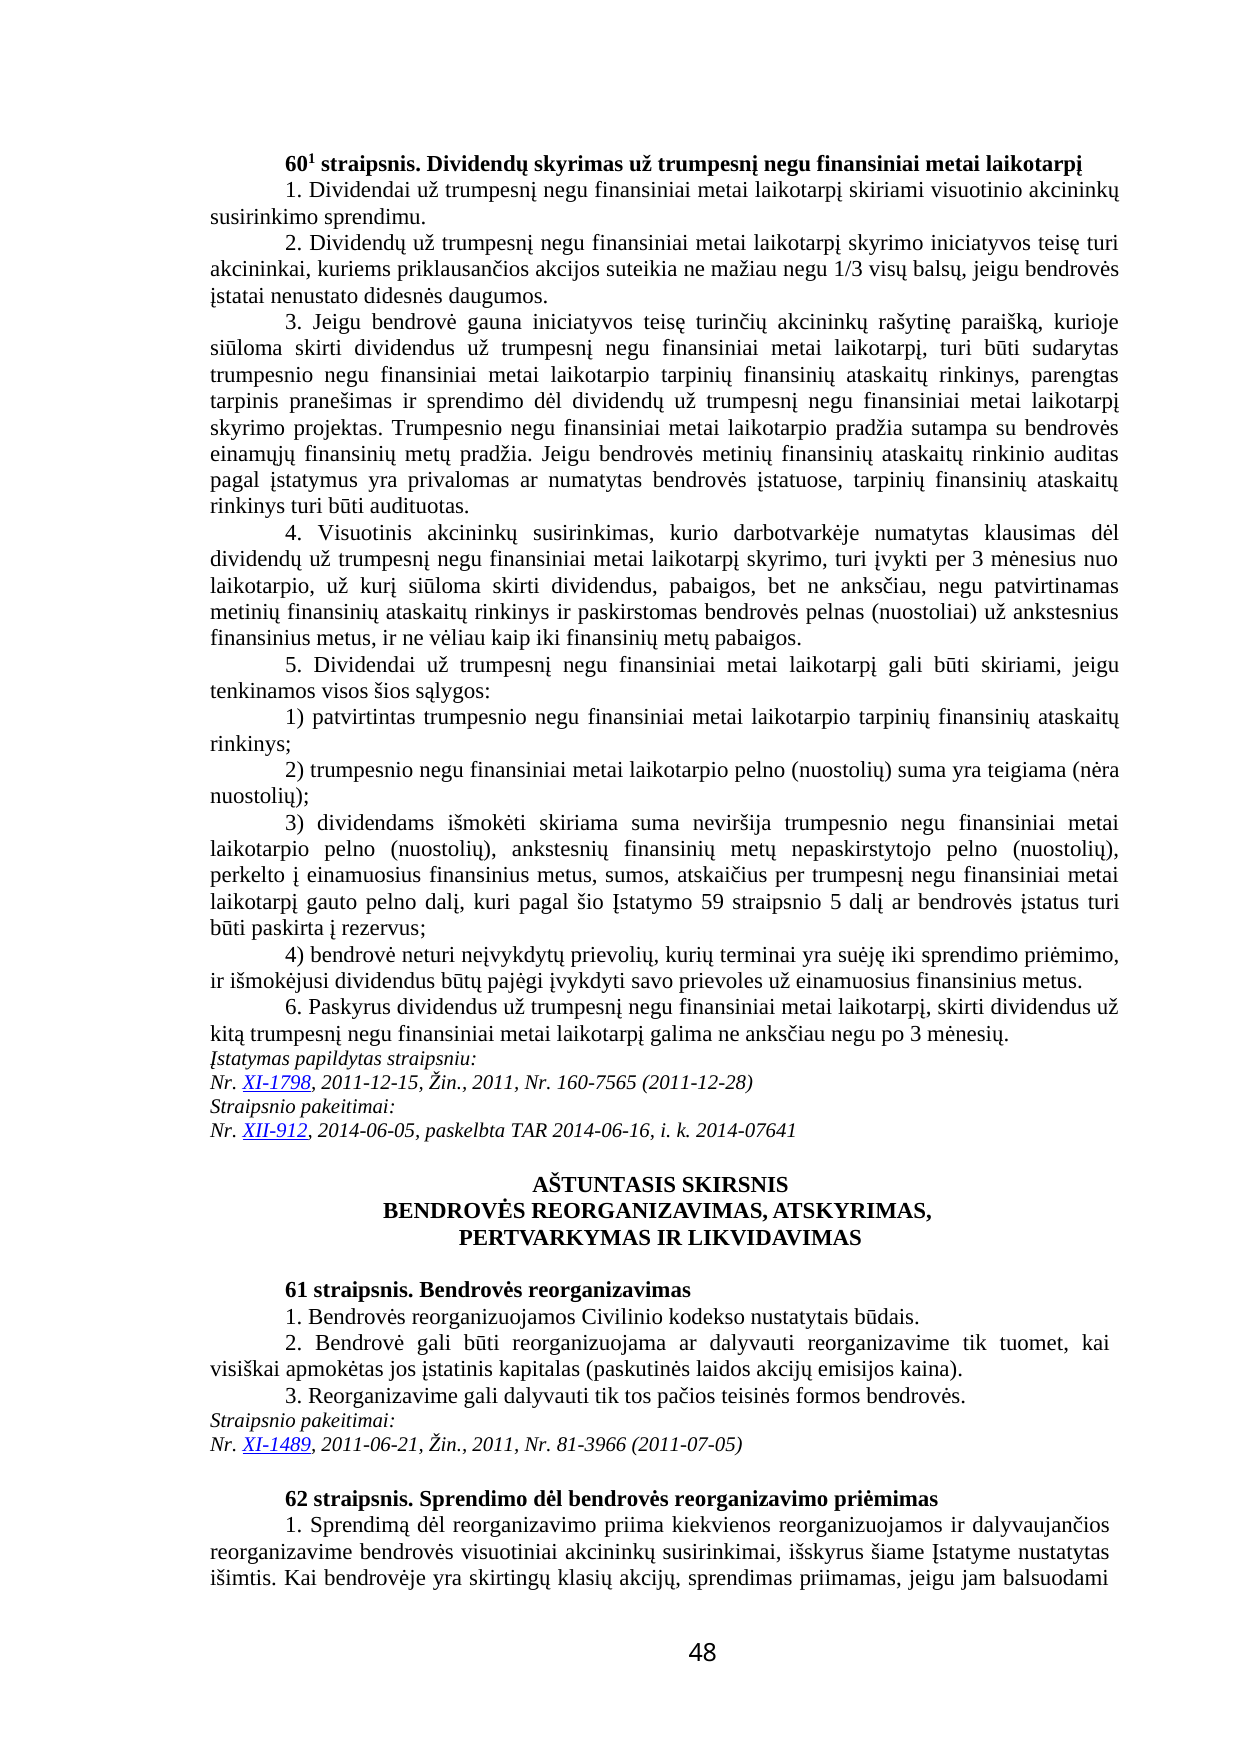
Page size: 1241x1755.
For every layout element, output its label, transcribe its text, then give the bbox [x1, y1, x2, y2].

text Nr. XII-912, 2014-06-05, paskelbta TAR 2014-06-16, i. k. 2014-07641 [210, 1118, 1120, 1142]
text Straipsnio pakeitimai: [210, 1408, 1111, 1432]
text Nr. XI-1798, 2011-12-15, Žin., 2011, Nr. 160-7565 (2011-12-28) [210, 1070, 1120, 1094]
text BENDROVėS REORGANIZAVIMAS, ATSKYRIMAS, [210, 1197, 1111, 1224]
text Straipsnio pakeitimai: [210, 1094, 1111, 1118]
text 61 straipsnis. Bendrovės reorganizavimas [210, 1276, 1111, 1303]
text Nr. XI-1489, 2011-06-21, Žin., 2011, Nr. 81-3966 (2011-07-05) [210, 1432, 1120, 1456]
text 3. Reorganizavime gali dalyvauti tik tos pačios teisinės formos bendrovės. [210, 1382, 1111, 1408]
text Įstatymas papildytas straipsniu: [210, 1046, 1120, 1070]
text 6. Paskyrus dividendus už trumpesnį negu finansiniai metai laikotarpį, skirti dividendus už kitą trumpesnį negu finansiniai metai laikotarpį galima ne anksčiau negu po 3 mėnesių. [210, 993, 1120, 1046]
text 3. Jeigu bendrovė gauna iniciatyvos teisę turinčių akcininkų rašytinę paraišką, kurioje siūloma skirti dividendus už trumpesnį negu finansiniai metai laikotarpį, turi būti sudarytas trumpesnio negu finansiniai metai laikotarpio tarpinių finansinių ataskaitų rinkinys, parengtas tarpinis pranešimas ir sprendimo dėl dividendų už trumpesnį negu finansiniai metai laikotarpį skyrimo projektas. Trumpesnio negu finansiniai metai laikotarpio pradžia sutampa su bendrovės einamųjų finansinių metų pradžia. Jeigu bendrovės metinių finansinių ataskaitų rinkinio auditas pagal įstatymus yra privalomas ar numatytas bendrovės įstatuose, tarpinių finansinių ataskaitų rinkinys turi būti audituotas. [210, 308, 1120, 519]
text 1) patvirtintas trumpesnio negu finansiniai metai laikotarpio tarpinių finansinių ataskaitų rinkinys; [210, 703, 1120, 756]
text 2. Bendrovė gali būti reorganizuojama ar dalyvauti reorganizavime tik tuomet, kai visiškai apmokėtas jos įstatinis kapitalas (paskutinės laidos akcijų emisijos kaina). [210, 1329, 1111, 1382]
text 2) trumpesnio negu finansiniai metai laikotarpio pelno (nuostolių) suma yra teigiama (nėra nuostolių); [210, 756, 1120, 809]
text 3) dividendams išmokėti skiriama suma neviršija trumpesnio negu finansiniai metai laikotarpio pelno (nuostolių), ankstesnių finansinių metų nepaskirstytojo pelno (nuostolių), perkelto į einamuosius finansinius metus, sumos, atskaičius per trumpesnį negu finansiniai metai laikotarpį gauto pelno dalį, kuri pagal šio Įstatymo 59 straipsnio 5 dalį ar bendrovės įstatus turi būti paskirta į rezervus; [210, 809, 1120, 941]
text 5. Dividendai už trumpesnį negu finansiniai metai laikotarpį gali būti skiriami, jeigu tenkinamos visos šios sąlygos: [210, 651, 1120, 703]
text 62 straipsnis. Sprendimo dėl bendrovės reorganizavimo priėmimas [210, 1485, 1111, 1511]
text 1. Bendrovės reorganizuojamos Civilinio kodekso nustatytais būdais. [210, 1303, 1111, 1329]
text 601 straipsnis. Dividendų skyrimas už trumpesnį negu finansiniai metai laikotarpį [285, 150, 1120, 176]
subtitle AŠTUNTASIS skirsnis [210, 1171, 1111, 1197]
text 1. Sprendimą dėl reorganizavimo priima kiekvienos reorganizuojamos ir dalyvaujančios reorganizavime bendrovės visuotiniai akcininkų susirinkimai, išskyrus šiame Įstatyme nustatytas išimtis. Kai bendrovėje yra skirtingų klasių akcijų, sprendimas priimamas, jeigu jam balsuodami [210, 1511, 1111, 1591]
text pertvarkymas IR LIKVIDAVIMAS [210, 1224, 1111, 1250]
text 4) bendrovė neturi neįvykdytų prievolių, kurių terminai yra suėję iki sprendimo priėmimo, ir išmokėjusi dividendus būtų pajėgi įvykdyti savo prievoles už einamuosius finansinius metus. [210, 941, 1120, 993]
text 1. Dividendai už trumpesnį negu finansiniai metai laikotarpį skiriami visuotinio akcininkų susirinkimo sprendimu. [210, 176, 1120, 229]
text 4. Visuotinis akcininkų susirinkimas, kurio darbotvarkėje numatytas klausimas dėl dividendų už trumpesnį negu finansiniai metai laikotarpį skyrimo, turi įvykti per 3 mėnesius nuo laikotarpio, už kurį siūloma skirti dividendus, pabaigos, bet ne anksčiau, negu patvirtinamas metinių finansinių ataskaitų rinkinys ir paskirstomas bendrovės pelnas (nuostoliai) už ankstesnius finansinius metus, ir ne vėliau kaip iki finansinių metų pabaigos. [210, 519, 1120, 651]
text 2. Dividendų už trumpesnį negu finansiniai metai laikotarpį skyrimo iniciatyvos teisę turi akcininkai, kuriems priklausančios akcijos suteikia ne mažiau negu 1/3 visų balsų, jeigu bendrovės įstatai nenustato didesnės daugumos. [210, 229, 1120, 308]
